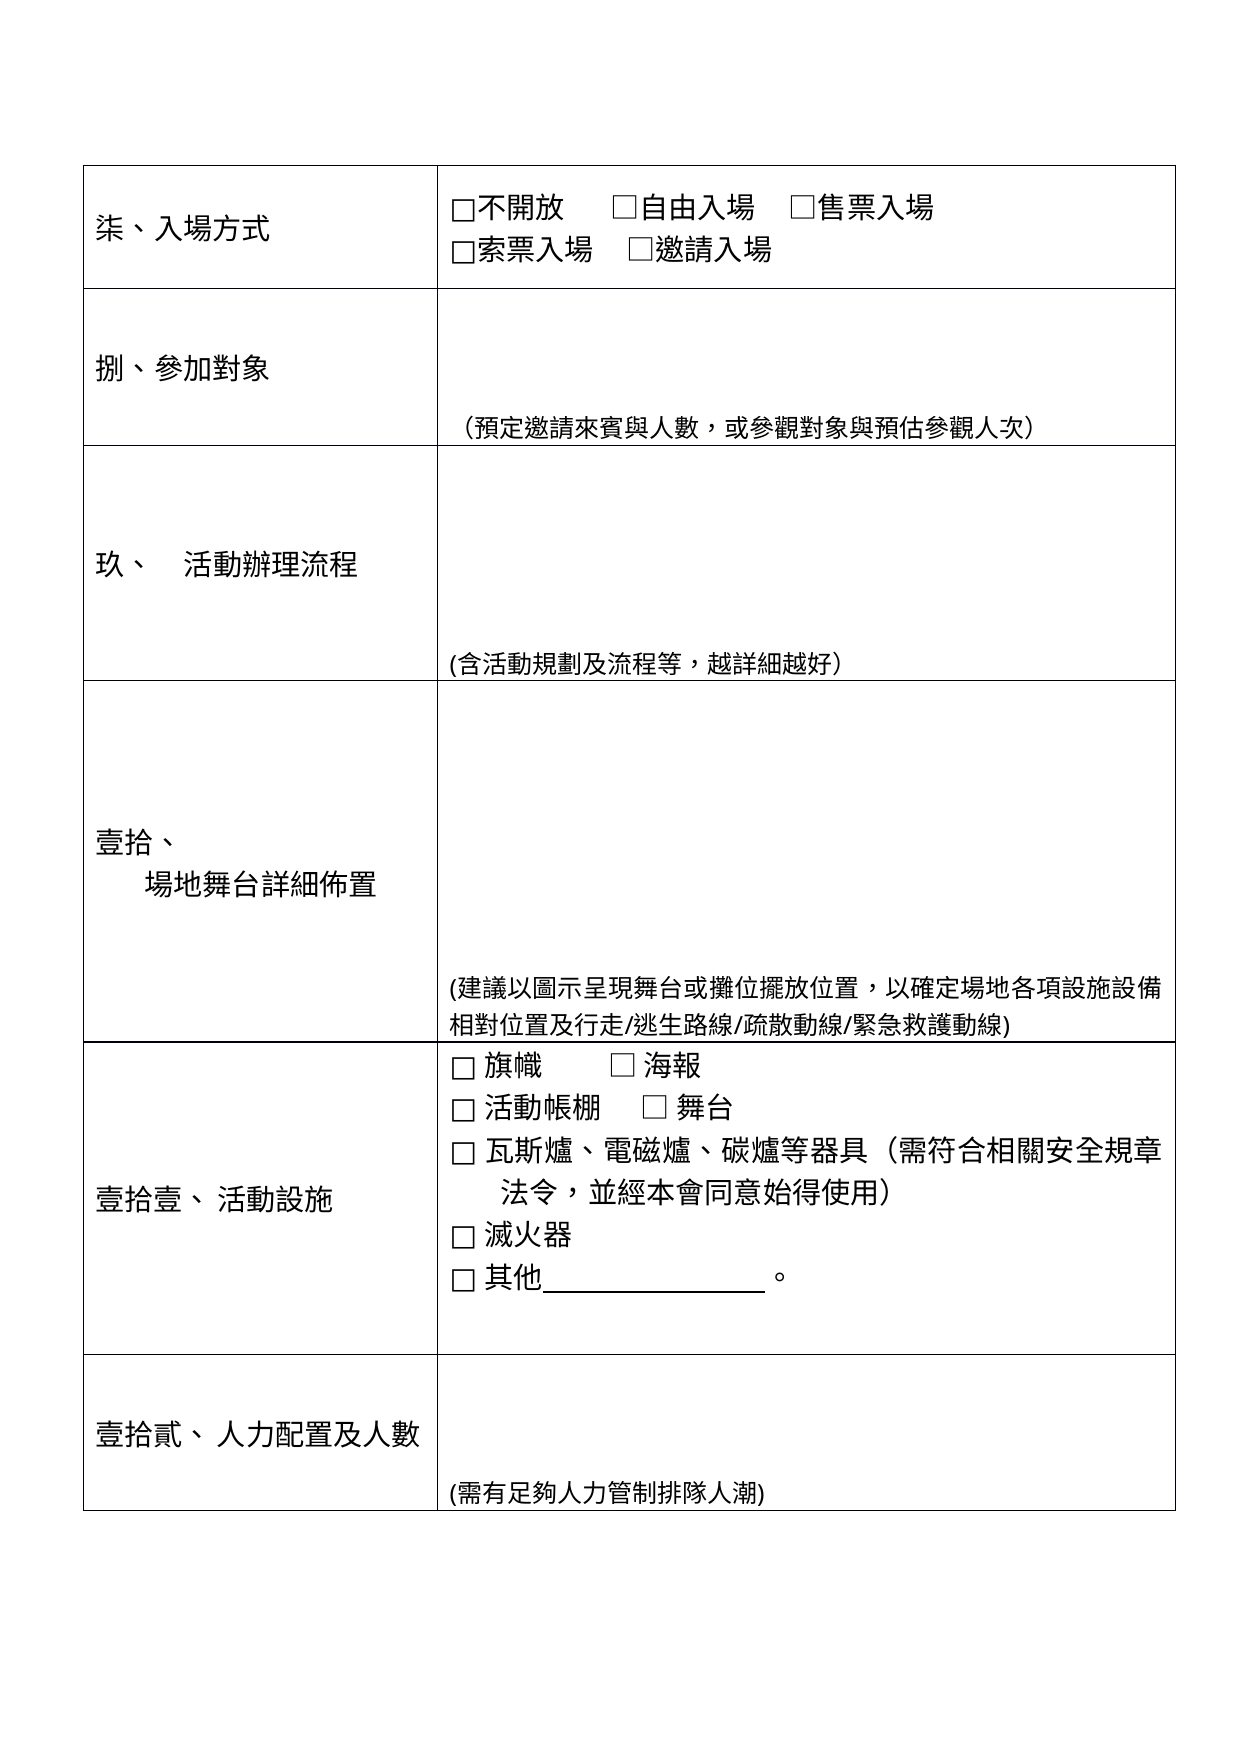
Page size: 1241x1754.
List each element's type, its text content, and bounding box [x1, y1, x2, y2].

table_cell (需有足夠人力管制排隊人潮) [438, 1355, 1175, 1510]
table_cell □ 旗幟 □ 海報 □ 活動帳棚 □ 舞台 □ 瓦斯爐、電磁爐、碳爐等器具（需符合相關安全規章法令，並經本會同意始得使用） □ 滅火器 □ 其他 。 [438, 1043, 1175, 1354]
table_cell (含活動規劃及流程等，越詳細越好） [438, 446, 1175, 680]
table_cell 活動辦理流程 [84, 446, 437, 680]
table_cell 活動設施 [84, 1043, 437, 1354]
table_cell （預定邀請來賓與人數，或參觀對象與預估參觀人次） [438, 289, 1175, 445]
table_cell □不開放 □自由入場 □售票入場 □索票入場 □邀請入場 [438, 166, 1175, 288]
table_cell (建議以圖示呈現舞台或攤位擺放位置，以確定場地各項設施設備相對位置及行走/逃生路線/疏散動線/緊急救護動線) [438, 681, 1175, 1041]
table_cell 人力配置及人數 [84, 1355, 437, 1510]
table_cell 入場方式 [84, 166, 437, 288]
table_cell 場地舞台詳細佈置 [84, 681, 437, 1041]
table_cell 參加對象 [84, 289, 437, 445]
